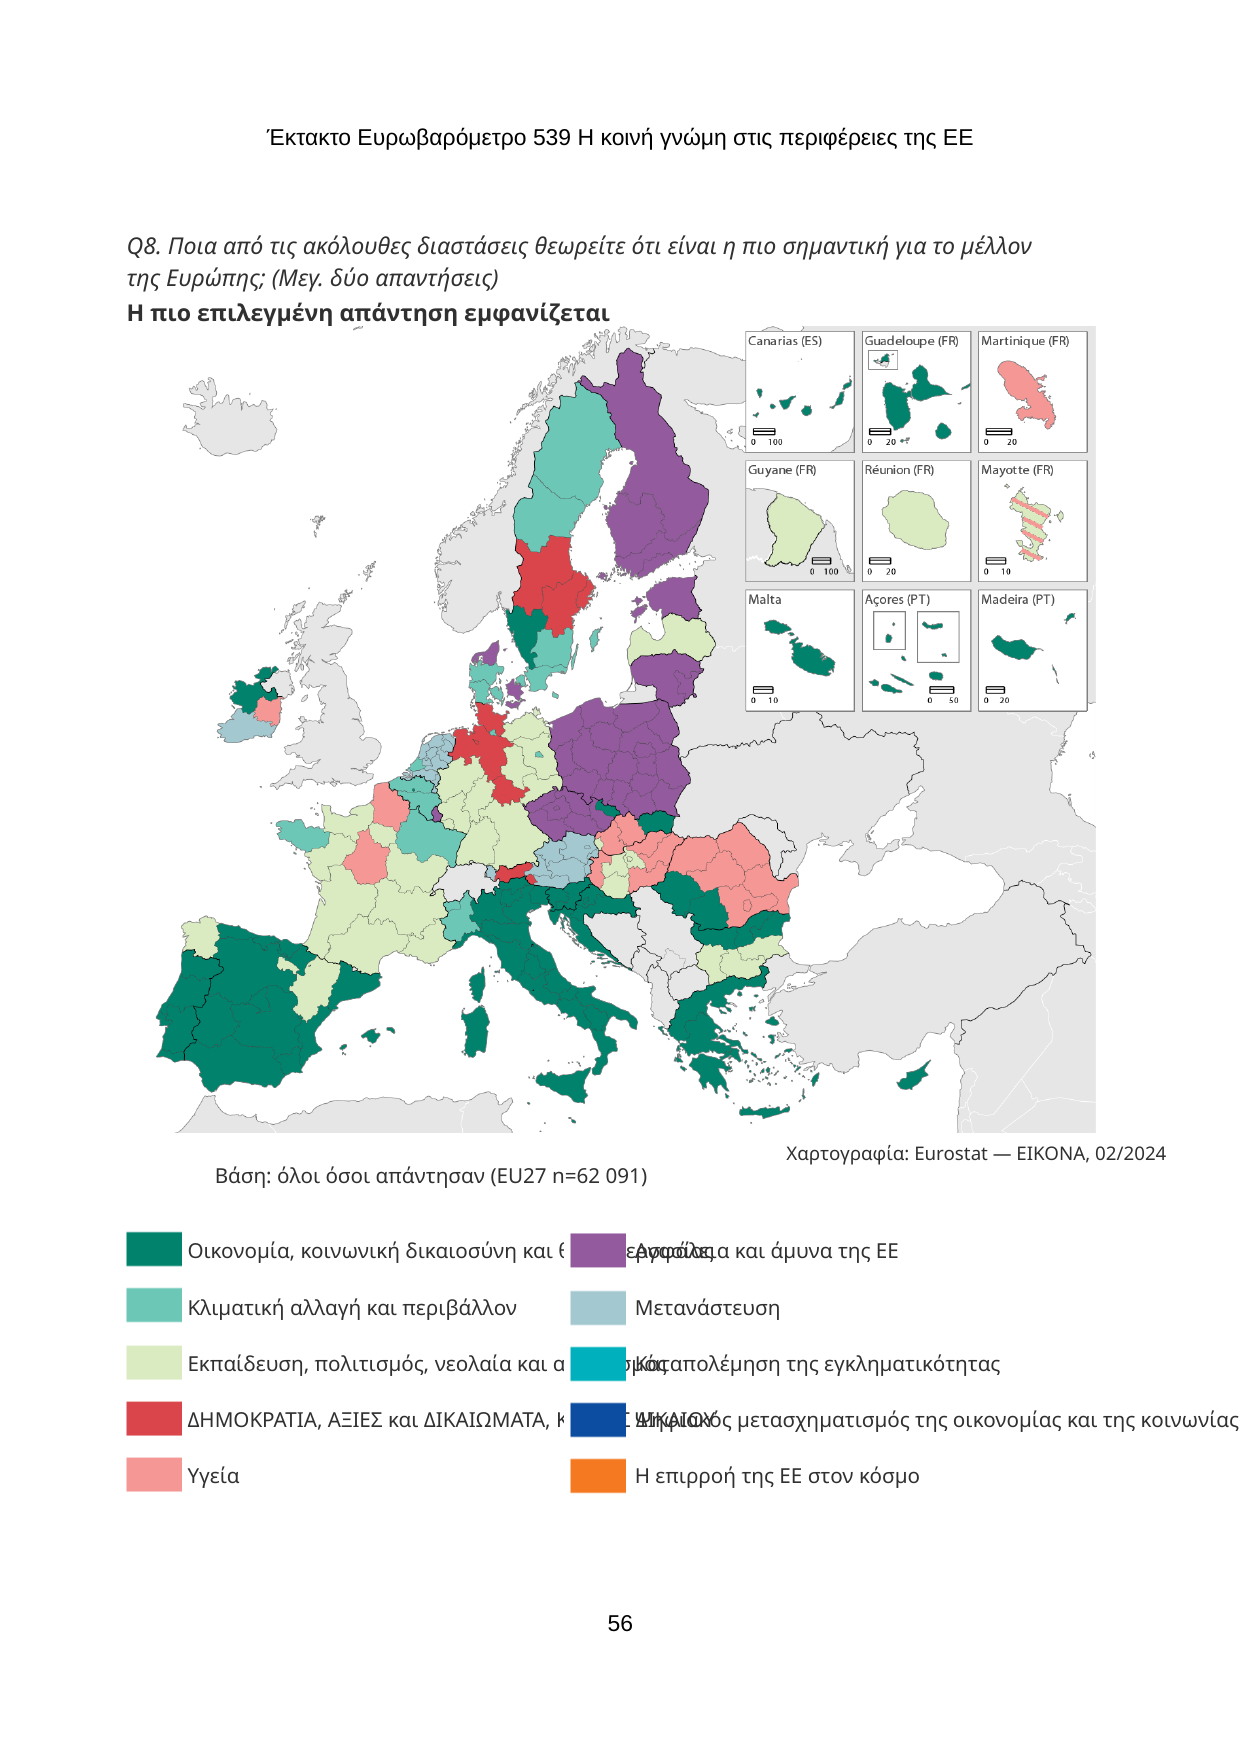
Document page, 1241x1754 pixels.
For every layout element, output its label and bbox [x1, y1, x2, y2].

picture [120, 1224, 182, 1497]
picture [91, 326, 1096, 1133]
picture [564, 1227, 626, 1500]
